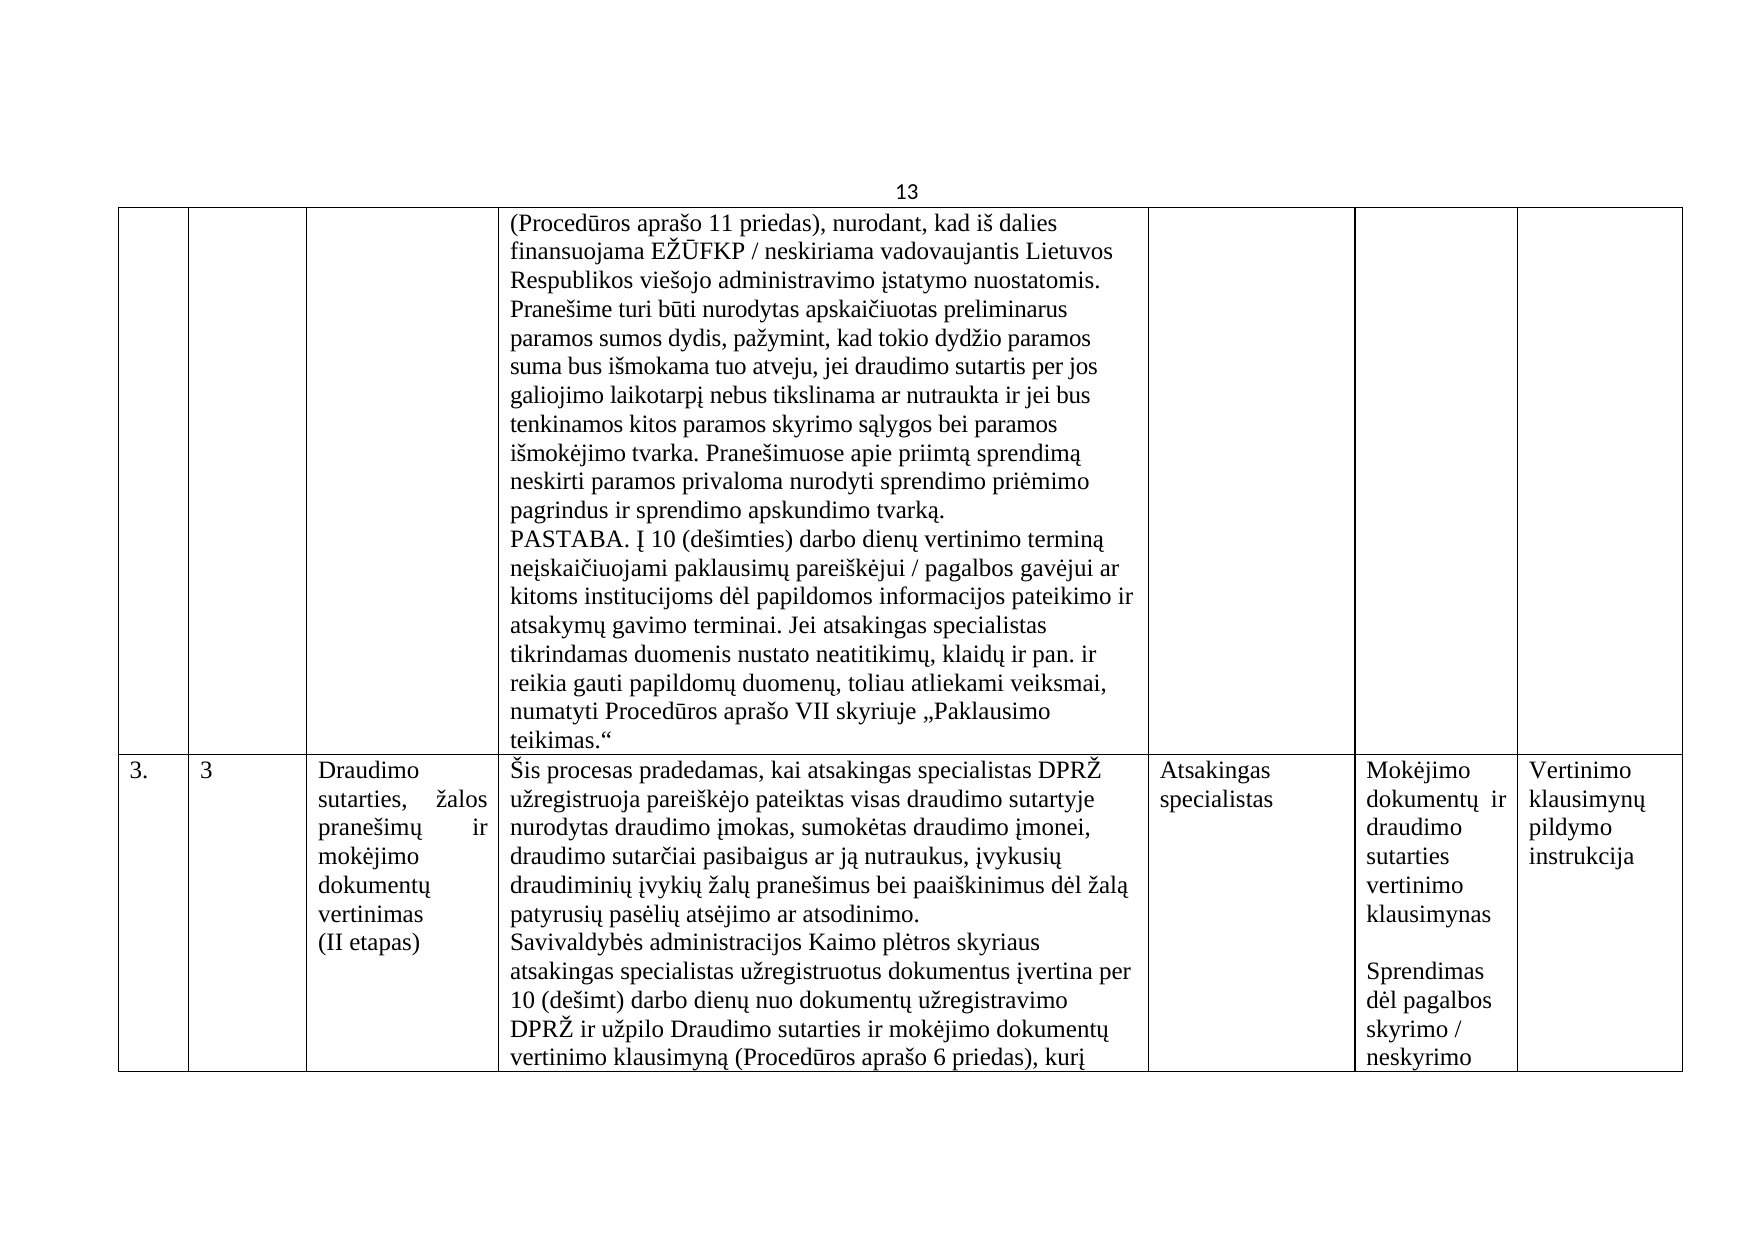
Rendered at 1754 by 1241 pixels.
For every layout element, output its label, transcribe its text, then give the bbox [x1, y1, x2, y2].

table_cell [1149, 208, 1354, 754]
table_cell (Procedūros aprašo 11 priedas), nurodant, kad iš dalies finansuojama EŽŪFKP / neskiriama vadovaujantis Lietuvos Respublikos viešojo administravimo įstatymo nuostatomis. Pranešime turi būti nurodytas apskaičiuotas preliminarus paramos sumos dydis, pažymint, kad tokio dydžio paramos suma bus išmokama tuo atveju, jei draudimo sutartis per jos galiojimo laikotarpį nebus tikslinama ar nutraukta ir jei bus tenkinamos kitos paramos skyrimo sąlygos bei paramos išmokėjimo tvarka. Pranešimuose apie priimtą sprendimą neskirti paramos privaloma nurodyti sprendimo priėmimo pagrindus ir sprendimo apskundimo tvarką. PASTABA. Į 10 (dešimties) darbo dienų vertinimo terminą neįskaičiuojami paklausimų pareiškėjui / pagalbos gavėjui ar kitoms institucijoms dėl papildomos informacijos pateikimo ir atsakymų gavimo terminai. Jei atsakingas specialistas tikrindamas duomenis nustato neatitikimų, klaidų ir pan. ir reikia gauti papildomų duomenų, toliau atliekami veiksmai, numatyti Procedūros aprašo VII skyriuje „Paklausimo teikimas.“ [499, 208, 1148, 754]
table_cell 3 [189, 755, 306, 1071]
table_cell Draudimo sutarties, žalos pranešimų ir mokėjimo dokumentų vertinimas (II etapas) [307, 755, 498, 1071]
table_cell [119, 208, 188, 754]
table_cell Atsakingas specialistas [1149, 755, 1354, 1071]
table_cell 3. [119, 755, 188, 1071]
table_cell Vertinimo klausimynų pildymo instrukcija [1518, 755, 1682, 1071]
table_cell [189, 208, 306, 754]
table_cell [1518, 208, 1682, 754]
table_cell Šis procesas pradedamas, kai atsakingas specialistas DPRŽ užregistruoja pareiškėjo pateiktas visas draudimo sutartyje nurodytas draudimo įmokas, sumokėtas draudimo įmonei, draudimo sutarčiai pasibaigus ar ją nutraukus, įvykusių draudiminių įvykių žalų pranešimus bei paaiškinimus dėl žalą patyrusių pasėlių atsėjimo ar atsodinimo. Savivaldybės administracijos Kaimo plėtros skyriaus atsakingas specialistas užregistruotus dokumentus įvertina per 10 (dešimt) darbo dienų nuo dokumentų užregistravimo DPRŽ ir užpilo Draudimo sutarties ir mokėjimo dokumentų vertinimo klausimyną (Procedūros aprašo 6 priedas), kurį [499, 755, 1148, 1071]
table_cell [307, 208, 498, 754]
table_cell Mokėjimo dokumentų ir draudimo sutarties vertinimo klausimynas Sprendimas dėl pagalbos skyrimo / neskyrimo [1356, 755, 1517, 1071]
table_cell [1356, 208, 1517, 754]
